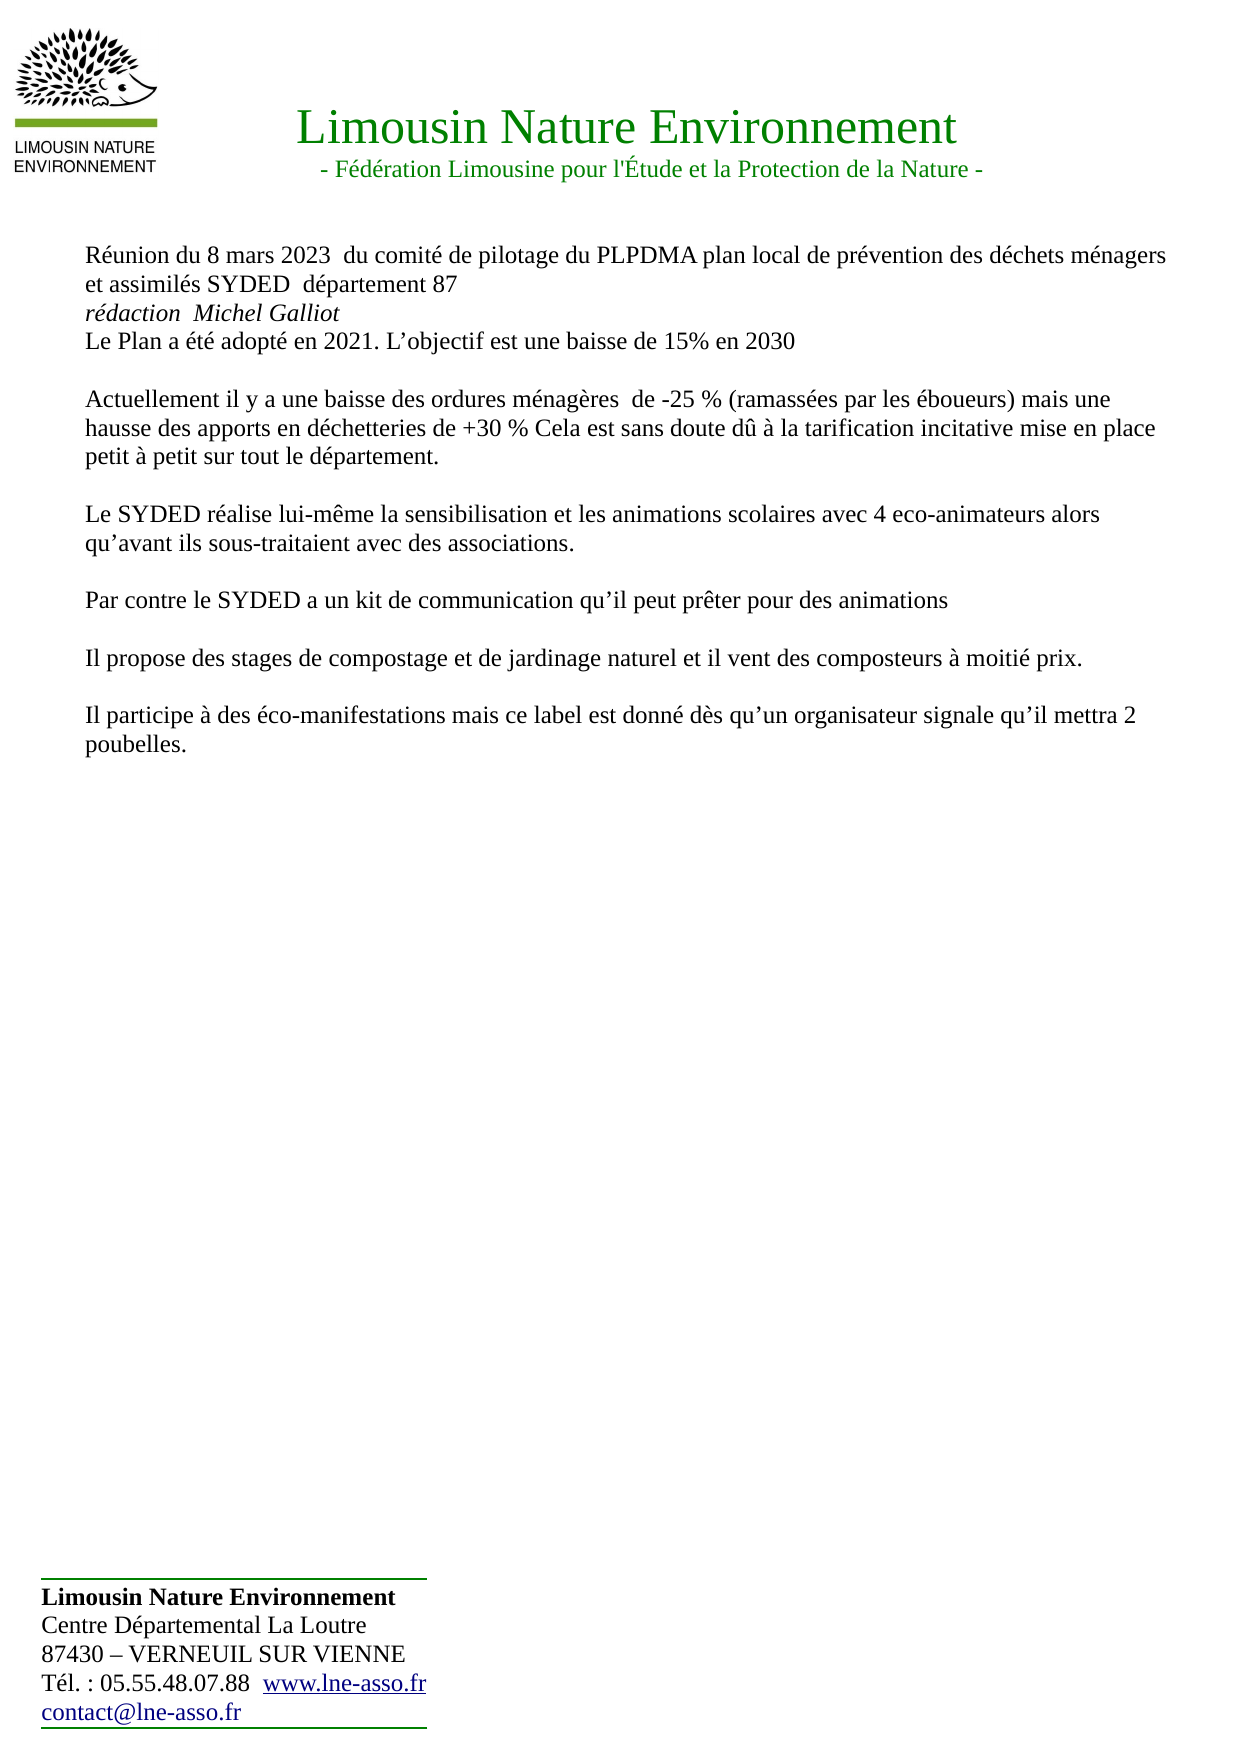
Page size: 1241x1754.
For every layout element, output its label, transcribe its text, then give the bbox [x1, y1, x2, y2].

text rédaction Michel Galliot [85, 298, 1169, 326]
text Réunion du 8 mars 2023 du comité de pilotage du PLPDMA plan local de prévention des déchets ménagers et assimilés SYDED département 87 [85, 240, 1169, 298]
text Il propose des stages de compostage et de jardinage naturel et il vent des composteurs à moitié prix. [85, 643, 1169, 671]
text Le Plan a été adopté en 2021. L’objectif est une baisse de 15% en 2030 [85, 326, 1169, 355]
text Par contre le SYDED a un kit de communication qu’il peut prêter pour des animations [85, 585, 1169, 614]
text Il participe à des éco-manifestations mais ce label est donné dès qu’un organisateur signale qu’il mettra 2 poubelles. [85, 700, 1169, 758]
text Le SYDED réalise lui-même la sensibilisation et les animations scolaires avec 4 eco-animateurs alors qu’avant ils sous-traitaient avec des associations. [85, 499, 1169, 556]
text Actuellement il y a une baisse des ordures ménagères de -25 % (ramassées par les éboueurs) mais une hausse des apports en déchetteries de +30 % Cela est sans doute dû à la tarification incitative mise en place petit à petit sur tout le département. [85, 384, 1169, 470]
picture [13, 28, 159, 179]
